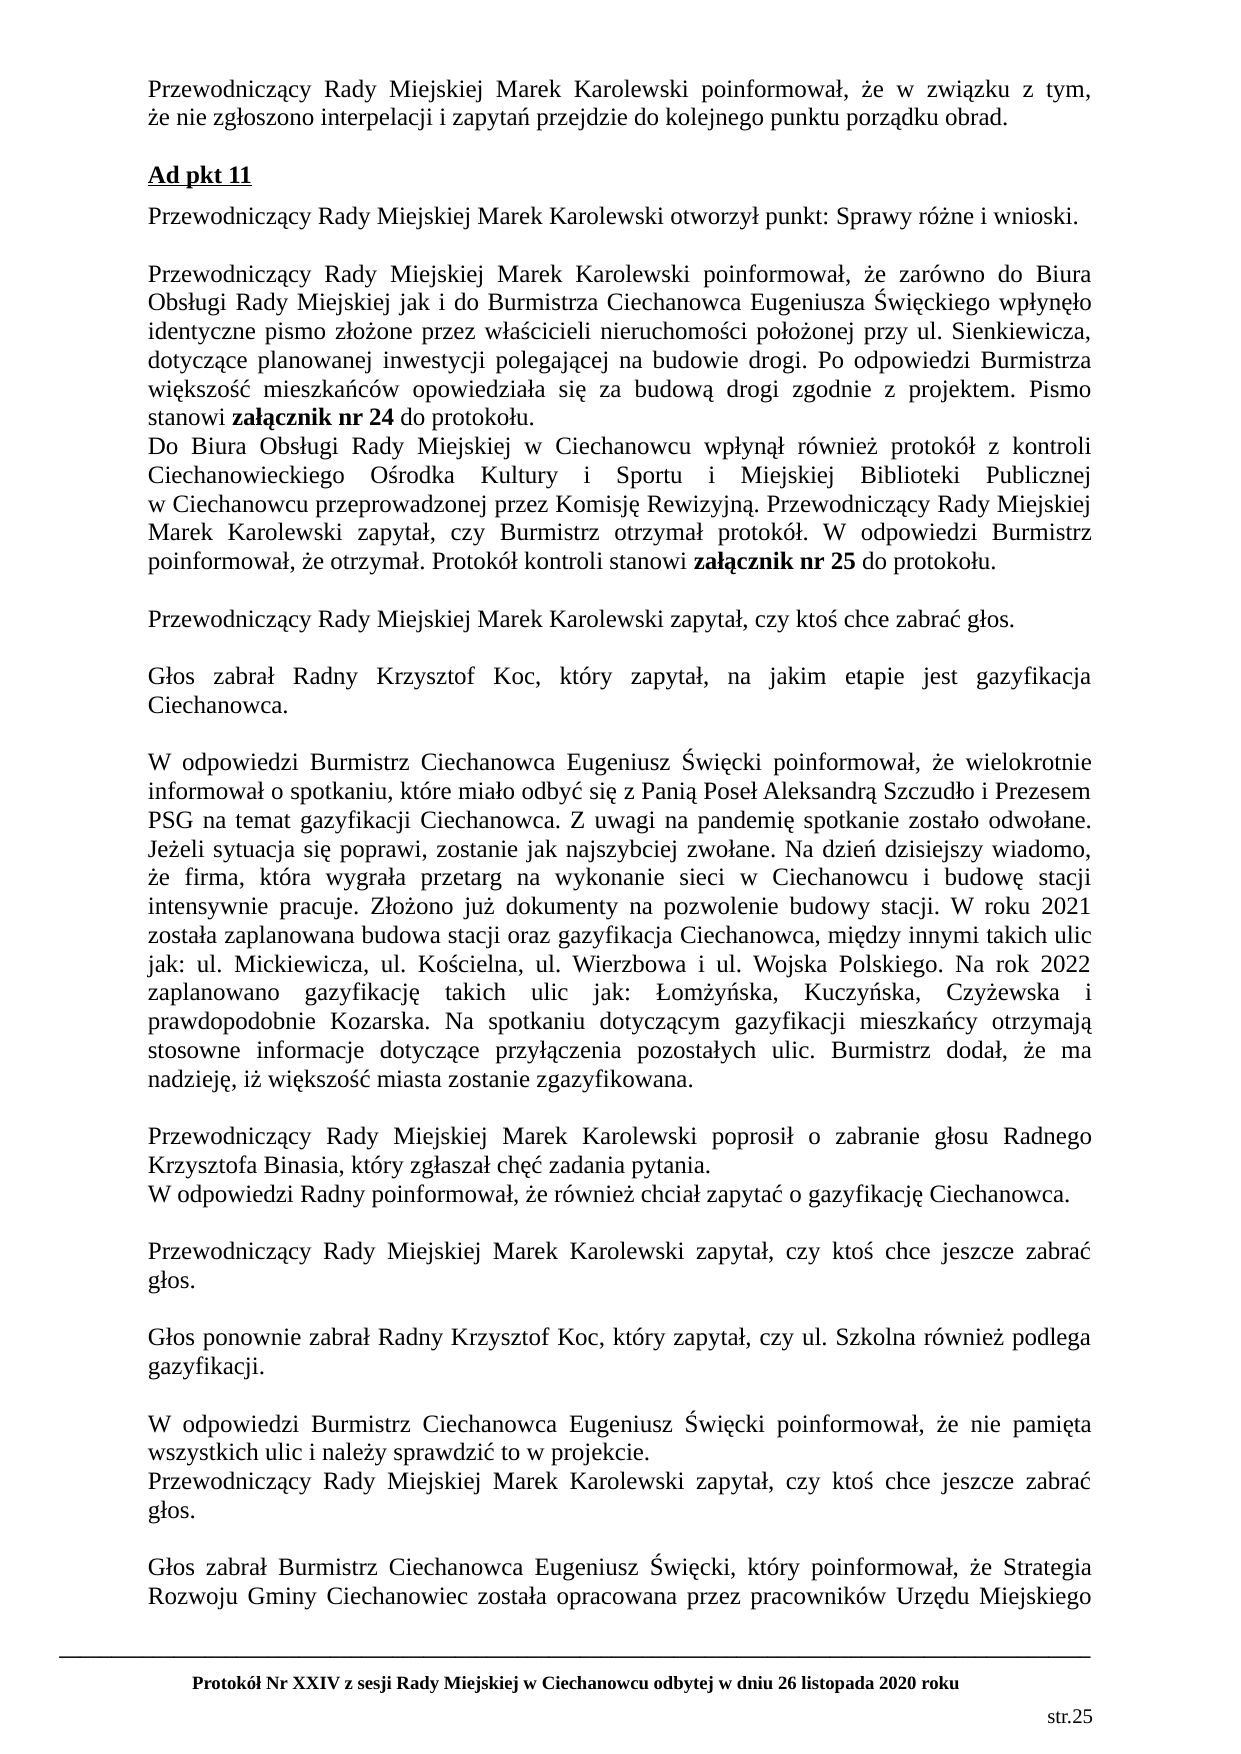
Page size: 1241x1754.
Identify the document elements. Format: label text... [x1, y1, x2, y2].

text Głos zabrał Burmistrz Ciechanowca Eugeniusz Święcki, który poinformował, że Strategia Rozwoju Gminy Ciechanowiec została opracowana przez pracowników Urzędu Miejskiego [148, 1552, 1092, 1610]
text W odpowiedzi Radny poinformował, że również chciał zapytać o gazyfikację Ciechanowca. [148, 1179, 1092, 1207]
text Głos ponownie zabrał Radny Krzysztof Koc, który zapytał, czy ul. Szkolna również podlega gazyfikacji. [148, 1322, 1092, 1380]
text W odpowiedzi Burmistrz Ciechanowca Eugeniusz Święcki poinformował, że wielokrotnie informował o spotkaniu, które miało odbyć się z Panią Poseł Aleksandrą Szczudło i Prezesem PSG na temat gazyfikacji Ciechanowca. Z uwagi na pandemię spotkanie zostało odwołane. Jeżeli sytuacja się poprawi, zostanie jak najszybciej zwołane. Na dzień dzisiejszy wiadomo, że firma, która wygrała przetarg na wykonanie sieci w Ciechanowcu i budowę stacji intensywnie pracuje. Złożono już dokumenty na pozwolenie budowy stacji. W roku 2021 została zaplanowana budowa stacji oraz gazyfikacja Ciechanowca, między innymi takich ulic jak: ul. Mickiewicza, ul. Kościelna, ul. Wierzbowa i ul. Wojska Polskiego. Na rok 2022 zaplanowano gazyfikację takich ulic jak: Łomżyńska, Kuczyńska, Czyżewska i prawdopodobnie Kozarska. Na spotkaniu dotyczącym gazyfikacji mieszkańcy otrzymają stosowne informacje dotyczące przyłączenia pozostałych ulic. Burmistrz dodał, że ma nadzieję, iż większość miasta zostanie zgazyfikowana. [148, 747, 1092, 1092]
text Przewodniczący Rady Miejskiej Marek Karolewski zapytał, czy ktoś chce zabrać głos. [148, 604, 1092, 632]
text Ad pkt 11 [148, 160, 1092, 189]
text Przewodniczący Rady Miejskiej Marek Karolewski zapytał, czy ktoś chce jeszcze zabrać głos. [148, 1236, 1092, 1294]
text Głos zabrał Radny Krzysztof Koc, który zapytał, na jakim etapie jest gazyfikacja Ciechanowca. [148, 661, 1092, 719]
text Przewodniczący Rady Miejskiej Marek Karolewski zapytał, czy ktoś chce jeszcze zabrać głos. [148, 1466, 1092, 1524]
text Przewodniczący Rady Miejskiej Marek Karolewski poinformował, że zarówno do Biura Obsługi Rady Miejskiej jak i do Burmistrza Ciechanowca Eugeniusza Święckiego wpłynęło identyczne pismo złożone przez właścicieli nieruchomości położonej przy ul. Sienkiewicza, dotyczące planowanej inwestycji polegającej na budowie drogi. Po odpowiedzi Burmistrza większość mieszkańców opowiedziała się za budową drogi zgodnie z projektem. Pismo stanowi załącznik nr 24 do protokołu. [148, 259, 1092, 431]
text Do Biura Obsługi Rady Miejskiej w Ciechanowcu wpłynął również protokół z kontroli Ciechanowieckiego Ośrodka Kultury i Sportu i Miejskiej Biblioteki Publicznej w Ciechanowcu przeprowadzonej przez Komisję Rewizyjną. Przewodniczący Rady Miejskiej Marek Karolewski zapytał, czy Burmistrz otrzymał protokół. W odpowiedzi Burmistrz poinformował, że otrzymał. Protokół kontroli stanowi załącznik nr 25 do protokołu. [148, 431, 1092, 575]
text Przewodniczący Rady Miejskiej Marek Karolewski otworzył punkt: Sprawy różne i wnioski. [148, 201, 1092, 230]
text W odpowiedzi Burmistrz Ciechanowca Eugeniusz Święcki poinformował, że nie pamięta wszystkich ulic i należy sprawdzić to w projekcie. [148, 1409, 1092, 1466]
text Przewodniczący Rady Miejskiej Marek Karolewski poinformował, że w związku z tym, że nie zgłoszono interpelacji i zapytań przejdzie do kolejnego punktu porządku obrad. [148, 74, 1092, 131]
text Przewodniczący Rady Miejskiej Marek Karolewski poprosił o zabranie głosu Radnego Krzysztofa Binasia, który zgłaszał chęć zadania pytania. [148, 1121, 1092, 1179]
